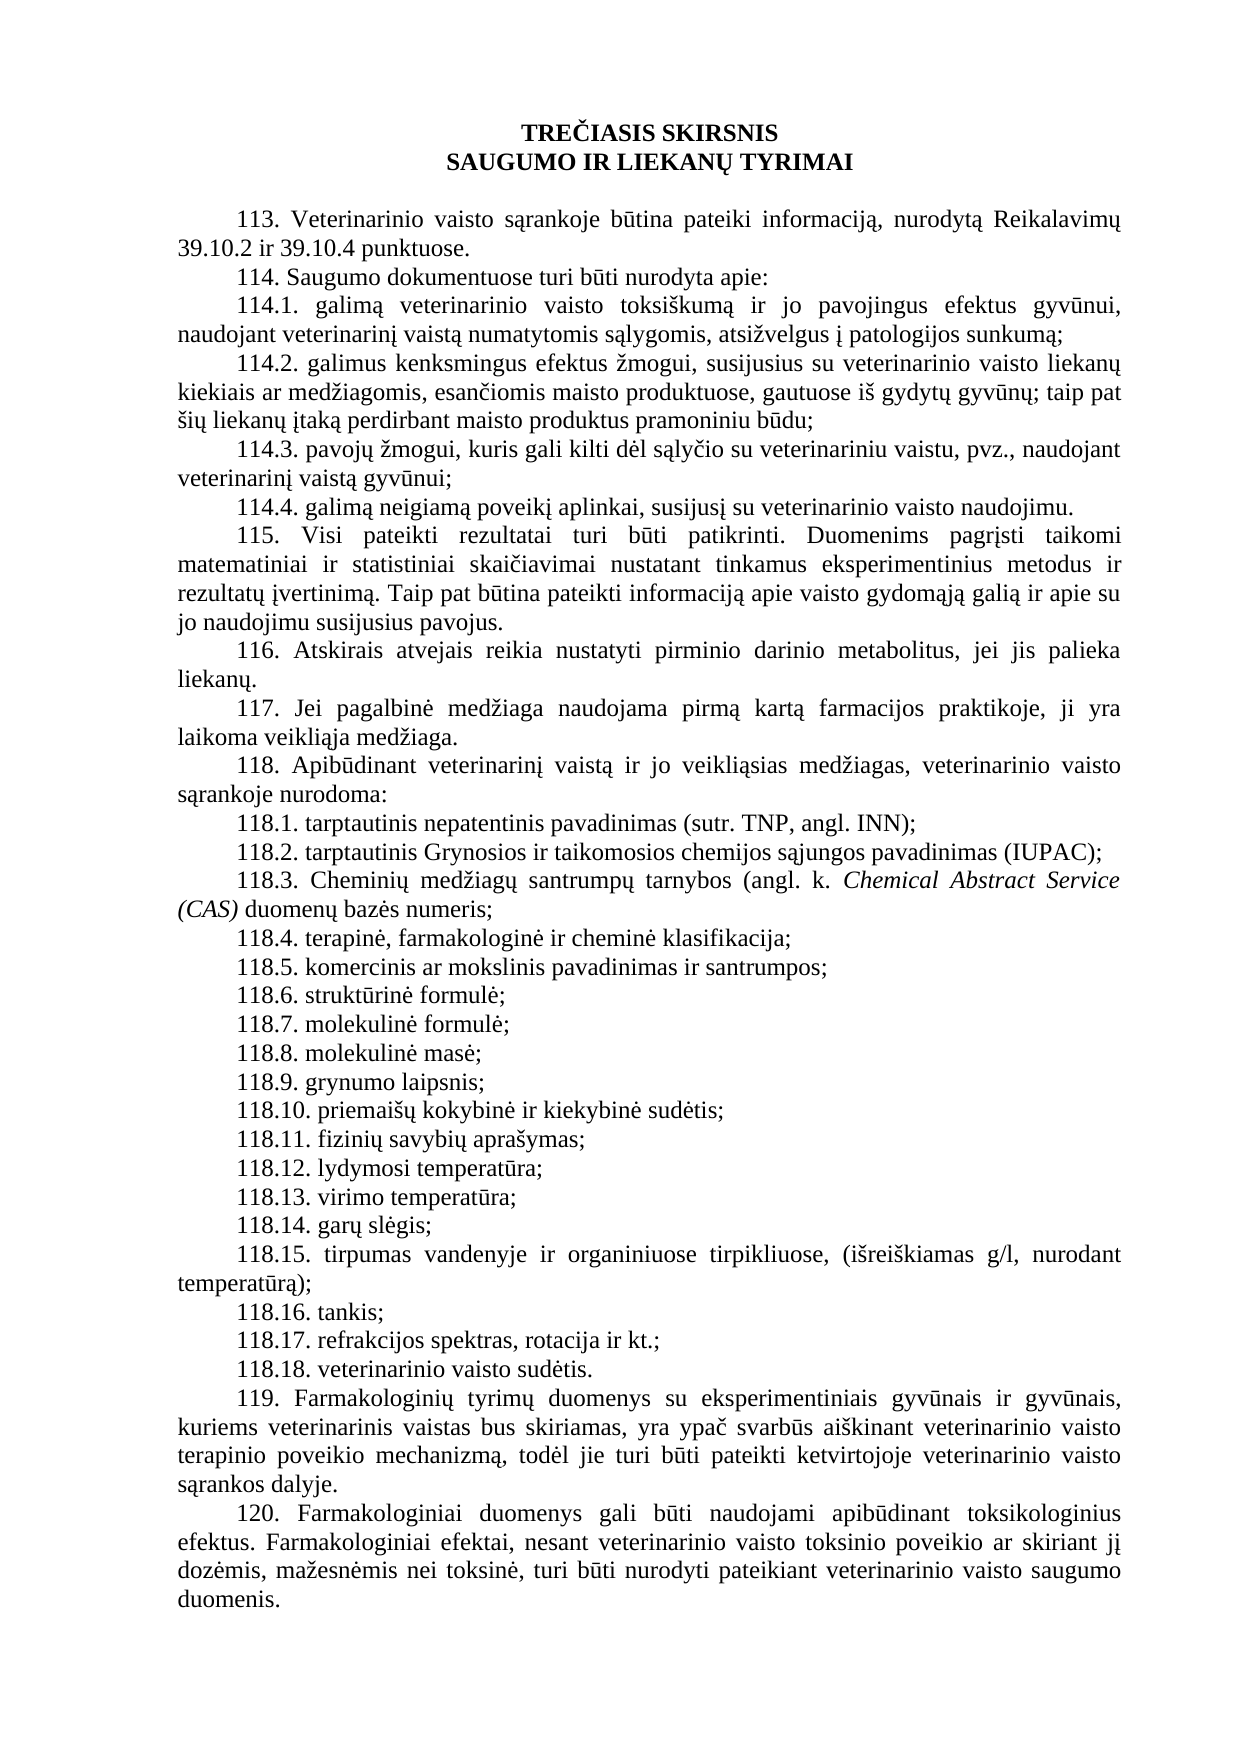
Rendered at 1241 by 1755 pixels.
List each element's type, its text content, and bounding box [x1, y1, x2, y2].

text 114.3. pavojų žmogui, kuris gali kilti dėl sąlyčio su veterinariniu vaistu, pvz., naudojant veterinarinį vaistą gyvūnui; [177, 434, 1122, 492]
text 118.2. tarptautinis Grynosios ir taikomosios chemijos sąjungos pavadinimas (IUPAC); [177, 837, 1122, 866]
text 118.17. refrakcijos spektras, rotacija ir kt.; [177, 1326, 1122, 1354]
text 114.2. galimus kenksmingus efektus žmogui, susijusius su veterinarinio vaisto liekanų kiekiais ar medžiagomis, esančiomis maisto produktuose, gautuose iš gydytų gyvūnų; taip pat šių liekanų įtaką perdirbant maisto produktus pramoniniu būdu; [177, 348, 1122, 434]
text 118.7. molekulinė formulė; [177, 1009, 1122, 1038]
text SAUGUMO IR LIEKANŲ TYRIMAI [177, 147, 1122, 176]
text 116. Atskirais atvejais reikia nustatyti pirminio darinio metabolitus, jei jis palieka liekanų. [177, 636, 1122, 693]
text 118. Apibūdinant veterinarinį vaistą ir jo veikliąsias medžiagas, veterinarinio vaisto sąrankoje nurodoma: [177, 751, 1122, 808]
text TREČIASIS SKIRSNIS [177, 118, 1122, 147]
text 120. Farmakologiniai duomenys gali būti naudojami apibūdinant toksikologinius efektus. Farmakologiniai efektai, nesant veterinarinio vaisto toksinio poveikio ar skiriant jį dozėmis, mažesnėmis nei toksinė, turi būti nurodyti pateikiant veterinarinio vaisto saugumo duomenis. [177, 1498, 1122, 1613]
text 117. Jei pagalbinė medžiaga naudojama pirmą kartą farmacijos praktikoje, ji yra laikoma veikliąja medžiaga. [177, 693, 1122, 751]
text 115. Visi pateikti rezultatai turi būti patikrinti. Duomenims pagrįsti taikomi matematiniai ir statistiniai skaičiavimai nustatant tinkamus eksperimentinius metodus ir rezultatų įvertinimą. Taip pat būtina pateikti informaciją apie vaisto gydomąją galią ir apie su jo naudojimu susijusius pavojus. [177, 521, 1122, 636]
text 118.15. tirpumas vandenyje ir organiniuose tirpikliuose, (išreiškiamas g/l, nurodant temperatūrą); [177, 1239, 1122, 1297]
text 114.1. galimą veterinarinio vaisto toksiškumą ir jo pavojingus efektus gyvūnui, naudojant veterinarinį vaistą numatytomis sąlygomis, atsižvelgus į patologijos sunkumą; [177, 291, 1122, 348]
text 114.4. galimą neigiamą poveikį aplinkai, susijusį su veterinarinio vaisto naudojimu. [177, 492, 1122, 521]
text 118.11. fizinių savybių aprašymas; [177, 1124, 1122, 1153]
text 118.8. molekulinė masė; [177, 1038, 1122, 1067]
text 118.13. virimo temperatūra; [177, 1182, 1122, 1211]
text 114. Saugumo dokumentuose turi būti nurodyta apie: [177, 262, 1122, 291]
text 118.3. Cheminių medžiagų santrumpų tarnybos (angl. k. Chemical Abstract Service (CAS) duomenų bazės numeris; [177, 866, 1122, 923]
text 118.18. veterinarinio vaisto sudėtis. [177, 1354, 1122, 1383]
text 118.12. lydymosi temperatūra; [177, 1153, 1122, 1182]
text 119. Farmakologinių tyrimų duomenys su eksperimentiniais gyvūnais ir gyvūnais, kuriems veterinarinis vaistas bus skiriamas, yra ypač svarbūs aiškinant veterinarinio vaisto terapinio poveikio mechanizmą, todėl jie turi būti pateikti ketvirtojoje veterinarinio vaisto sąrankos dalyje. [177, 1383, 1122, 1498]
text 118.14. garų slėgis; [177, 1211, 1122, 1239]
text 118.9. grynumo laipsnis; [177, 1067, 1122, 1096]
text 118.5. komercinis ar mokslinis pavadinimas ir santrumpos; [177, 952, 1122, 981]
text 113. Veterinarinio vaisto sąrankoje būtina pateiki informaciją, nurodytą Reikalavimų 39.10.2 ir 39.10.4 punktuose. [177, 204, 1122, 262]
text 118.10. priemaišų kokybinė ir kiekybinė sudėtis; [177, 1096, 1122, 1124]
text 118.6. struktūrinė formulė; [177, 981, 1122, 1009]
text 118.4. terapinė, farmakologinė ir cheminė klasifikacija; [177, 923, 1122, 952]
text 118.1. tarptautinis nepatentinis pavadinimas (sutr. TNP, angl. INN); [177, 808, 1122, 837]
text 118.16. tankis; [177, 1297, 1122, 1326]
